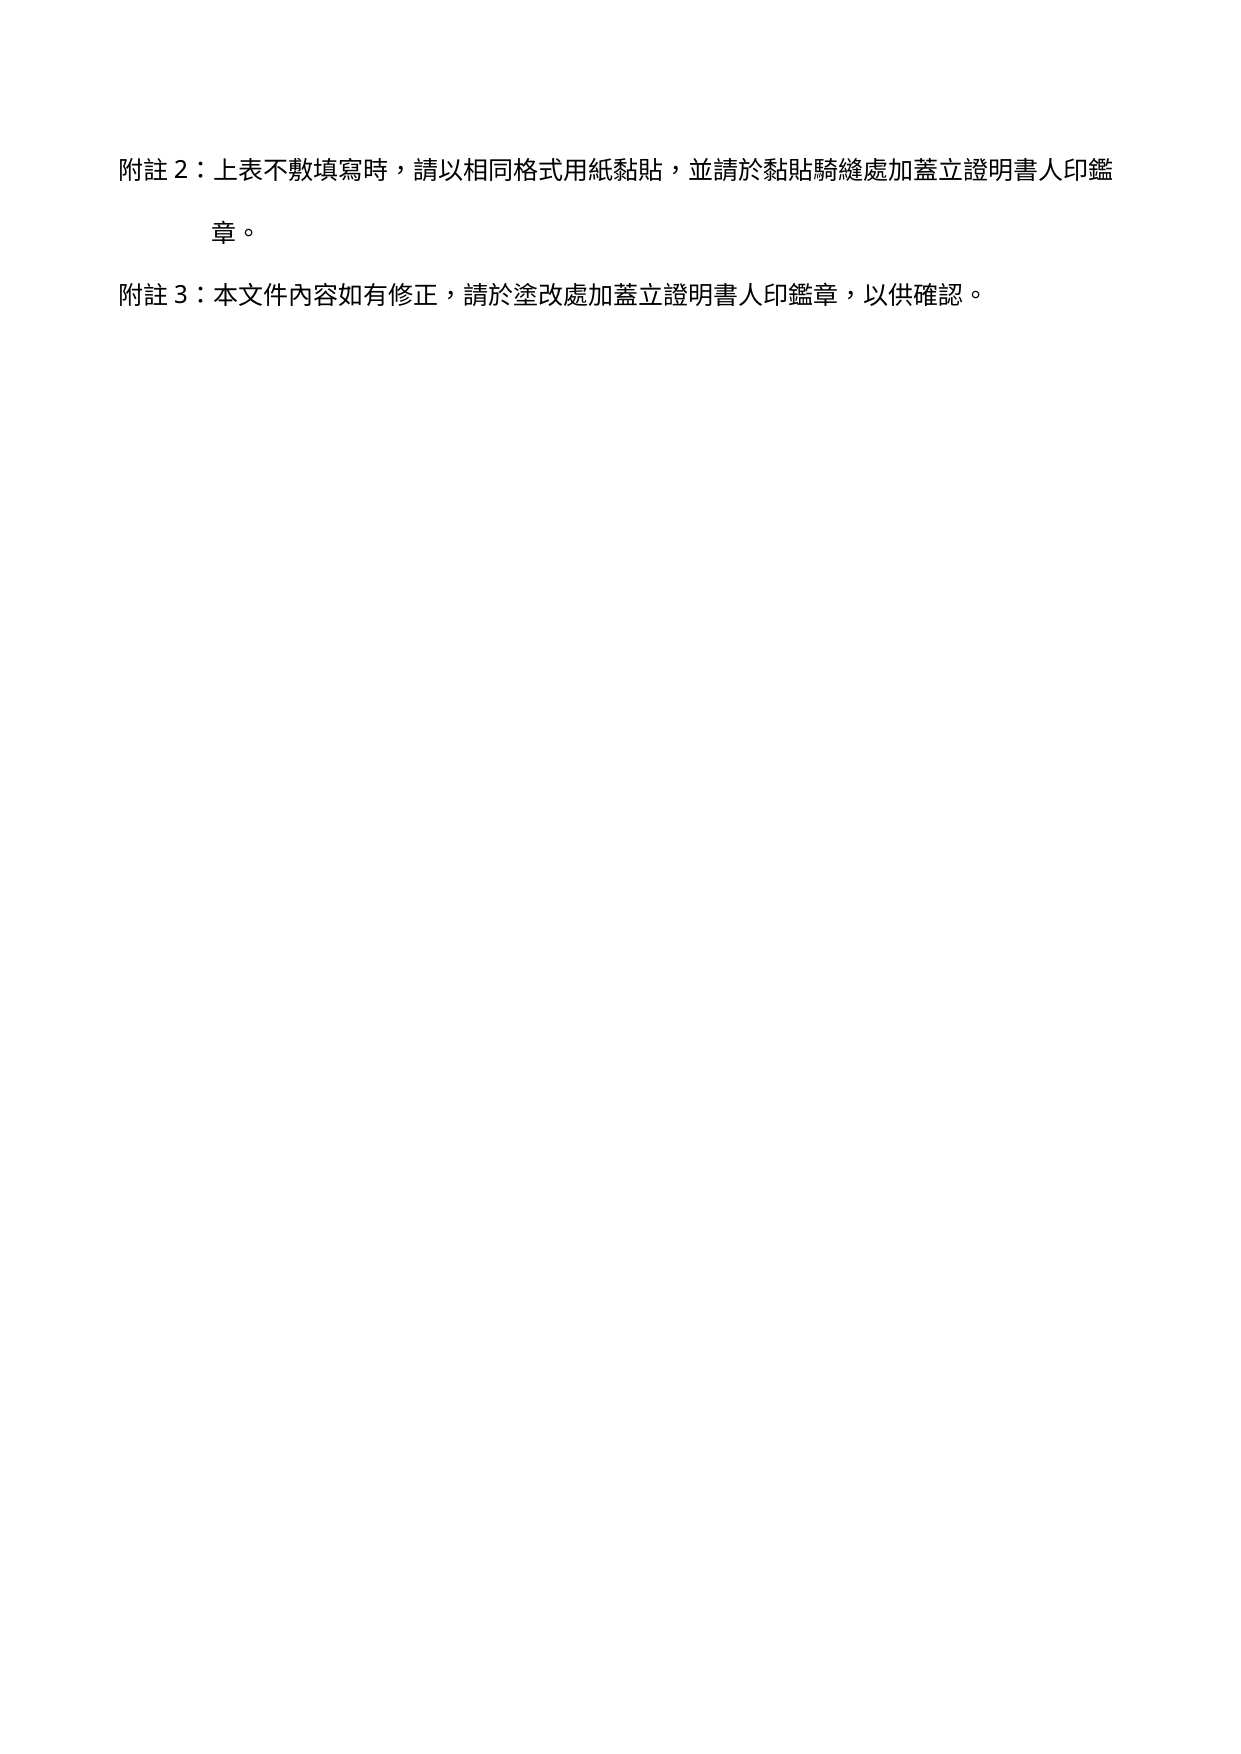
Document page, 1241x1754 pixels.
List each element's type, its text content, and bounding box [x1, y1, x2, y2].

text 附註2：上表不敷填寫時，請以相同格式用紙黏貼，並請於黏貼騎縫處加蓋立證明書人印鑑章。 [118, 127, 1122, 252]
text 附註3：本文件內容如有修正，請於塗改處加蓋立證明書人印鑑章，以供確認。 [118, 252, 1122, 314]
